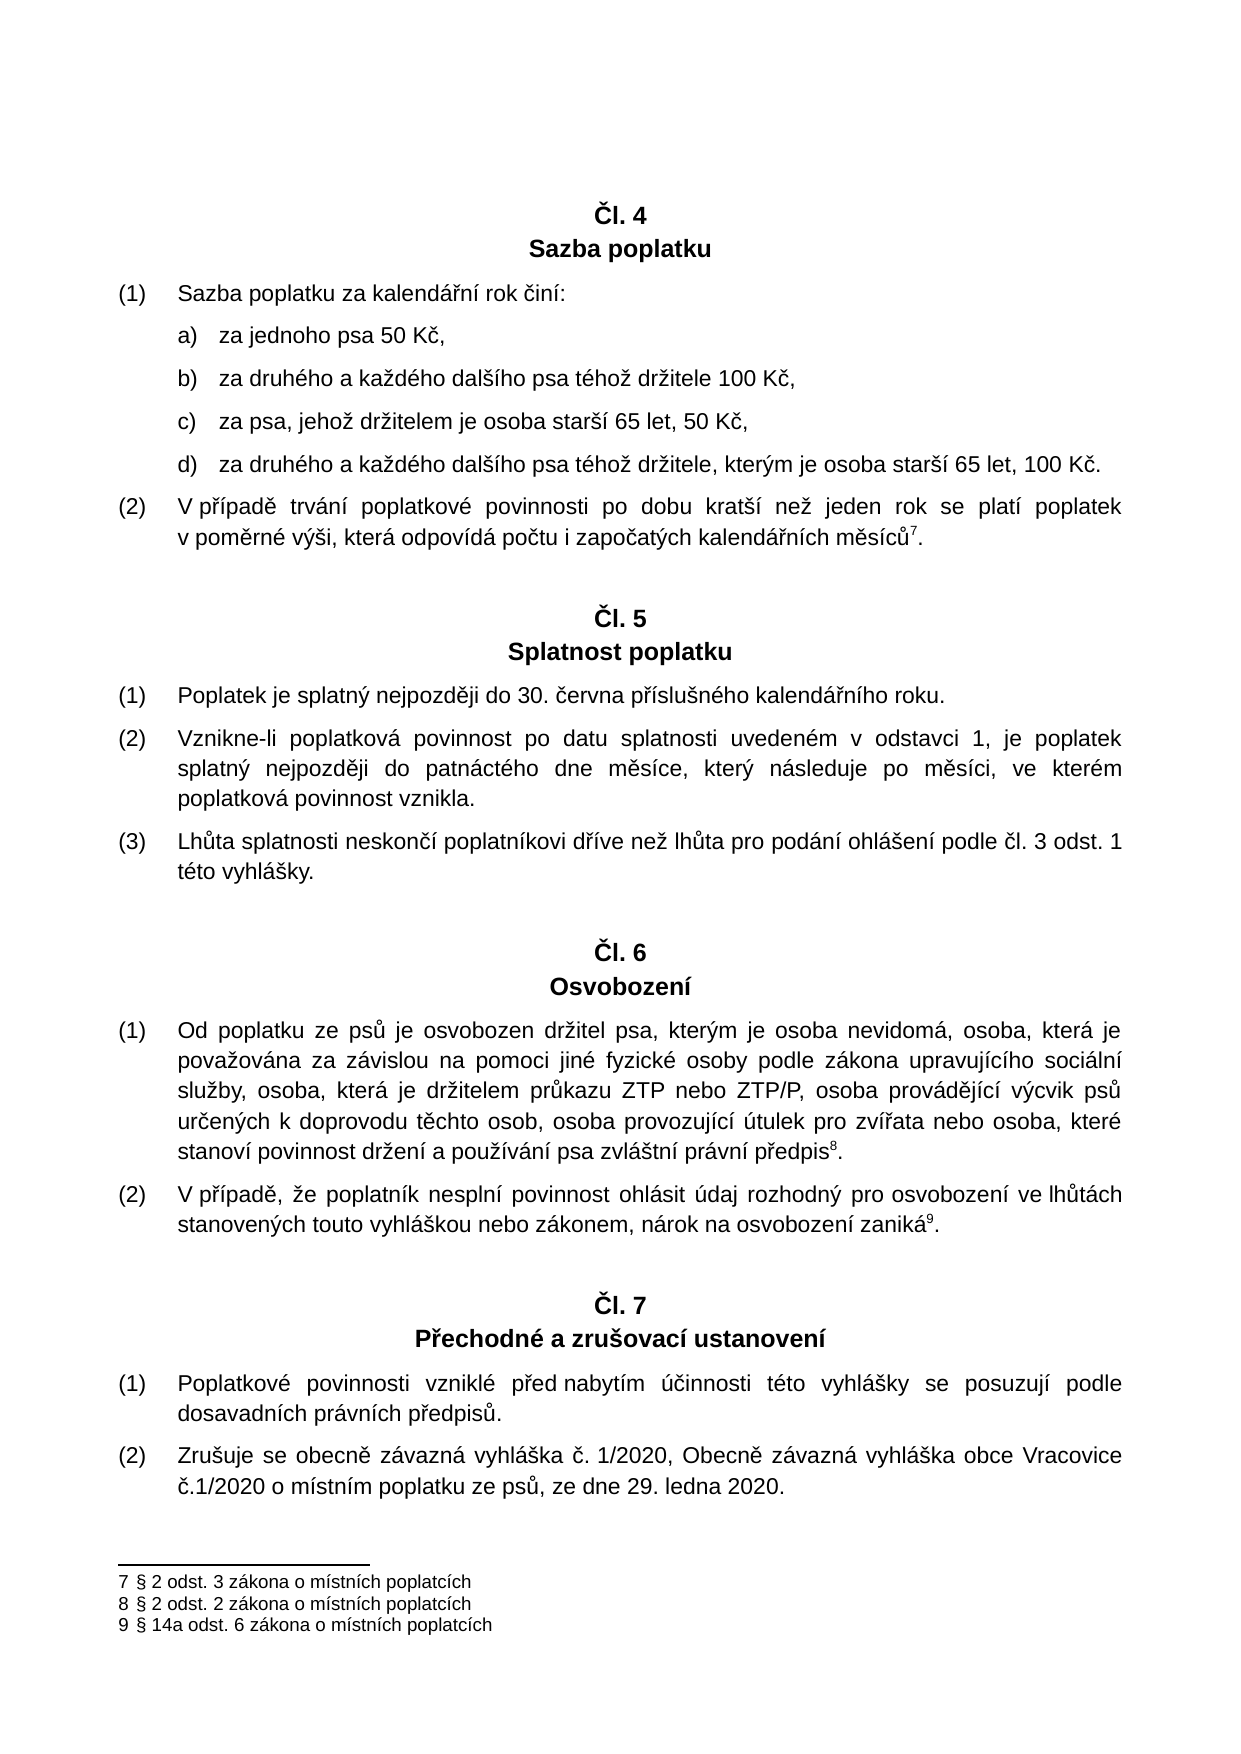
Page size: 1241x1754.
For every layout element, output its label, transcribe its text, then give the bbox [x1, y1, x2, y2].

list § 2 odst. 3 zákona o místních poplatcích [118, 1571, 1122, 1592]
subtitle Čl. 6 Osvobození [118, 938, 1122, 1000]
list § 14a odst. 6 zákona o místních poplatcích [118, 1614, 1122, 1635]
list za psa, jehož držitelem je osoba starší 65 let, 50 Kč, [177, 408, 1122, 434]
list za druhého a každého dalšího psa téhož držitele 100 Kč, [177, 365, 1122, 391]
subtitle Čl. 5 Splatnost poplatku [118, 604, 1122, 665]
list Poplatek je splatný nejpozději do 30. června příslušného kalendářního roku. [118, 682, 1122, 708]
subtitle Čl. 7 Přechodné a zrušovací ustanovení [118, 1291, 1122, 1353]
list V případě, že poplatník nesplní povinnost ohlásit údaj rozhodný pro osvobození ve lhůtách stanovených touto vyhláškou nebo zákonem, nárok na osvobození zaniká. [118, 1181, 1122, 1237]
list Vznikne-li poplatková povinnost po datu splatnosti uvedeném v odstavci 1, je poplatek splatný nejpozději do patnáctého dne měsíce, který následuje po měsíci, ve kterém poplatková povinnost vznikla. [118, 725, 1122, 812]
list Sazba poplatku za kalendářní rok činí: [118, 280, 1122, 306]
list V případě trvání poplatkové povinnosti po dobu kratší než jeden rok se platí poplatek v poměrné výši, která odpovídá počtu i započatých kalendářních měsíců. [118, 493, 1122, 550]
list Lhůta splatnosti neskončí poplatníkovi dříve než lhůta pro podání ohlášení podle čl. 3 odst. 1 této vyhlášky. [118, 828, 1122, 884]
list za jednoho psa 50 Kč, [177, 322, 1122, 349]
list § 2 odst. 2 zákona o místních poplatcích [118, 1592, 1122, 1614]
list Zrušuje se obecně závazná vyhláška č. 1/2020, Obecně závazná vyhláška obce Vracovice č.1/2020 o místním poplatku ze psů, ze dne 29. ledna 2020. [118, 1442, 1122, 1499]
subtitle Čl. 4 Sazba poplatku [118, 201, 1122, 263]
list za druhého a každého dalšího psa téhož držitele, kterým je osoba starší 65 let, 100 Kč. [177, 451, 1122, 477]
list Poplatkové povinnosti vzniklé před nabytím účinnosti této vyhlášky se posuzují podle dosavadních právních předpisů. [118, 1369, 1122, 1426]
list Od poplatku ze psů je osvobozen držitel psa, kterým je osoba nevidomá, osoba, která je považována za závislou na pomoci jiné fyzické osoby podle zákona upravujícího sociální služby, osoba, která je držitelem průkazu ZTP nebo ZTP/P, osoba provádějící výcvik psů určených k doprovodu těchto osob, osoba provozující útulek pro zvířata nebo osoba, které stanoví povinnost držení a používání psa zvláštní právní předpis. [118, 1017, 1122, 1164]
